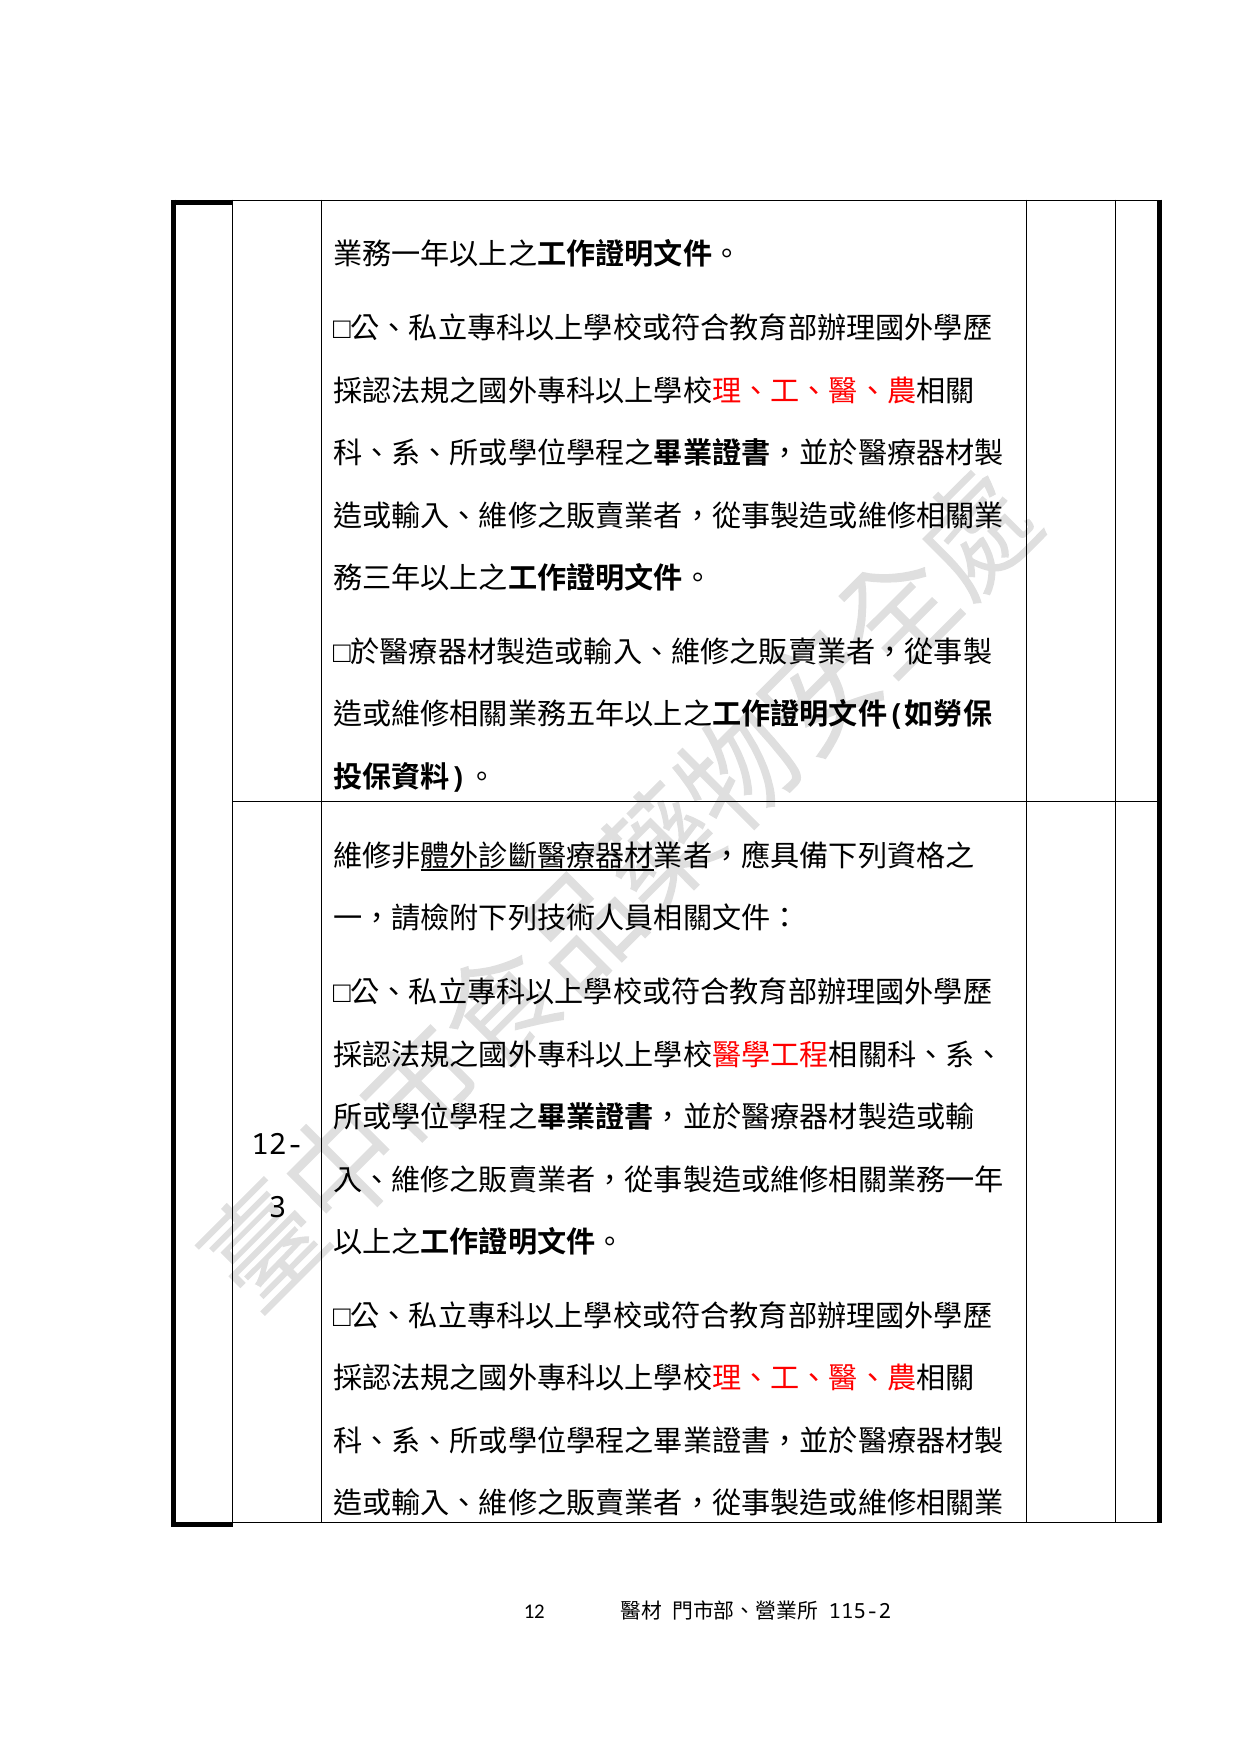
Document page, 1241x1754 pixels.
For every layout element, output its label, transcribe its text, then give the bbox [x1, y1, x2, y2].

table_cell 12-3 [233, 802, 321, 1522]
table_cell [1027, 802, 1115, 1522]
table_cell [233, 201, 321, 801]
table_cell 業務一年以上之工作證明文件。 □公、私立專科以上學校或符合教育部辦理國外學歷採認法規之國外專科以上學校理、工、醫、農相關科、系、所或學位學程之畢業證書，並於醫療器材製造或輸入、維修之販賣業者，從事製造或維修相關業務三年以上之工作證明文件。 □於醫療器材製造或輸入、維修之販賣業者，從事製造或維修相關業務五年以上之工作證明文件(如勞保投保資料)。 [322, 201, 1026, 801]
table_cell [1116, 802, 1157, 1522]
table_cell [1027, 201, 1115, 801]
table_cell 維修非體外診斷醫療器材業者，應具備下列資格之一，請檢附下列技術人員相關文件： □公、私立專科以上學校或符合教育部辦理國外學歷採認法規之國外專科以上學校醫學工程相關科、系、所或學位學程之畢業證書，並於醫療器材製造或輸入、維修之販賣業者，從事製造或維修相關業務一年以上之工作證明文件。 □公、私立專科以上學校或符合教育部辦理國外學歷採認法規之國外專科以上學校理、工、醫、農相關科、系、所或學位學程之畢業證書，並於醫療器材製造或輸入、維修之販賣業者，從事製造或維修相關業 [322, 802, 1026, 1522]
table_cell [1116, 201, 1157, 801]
table_cell [176, 205, 232, 1522]
